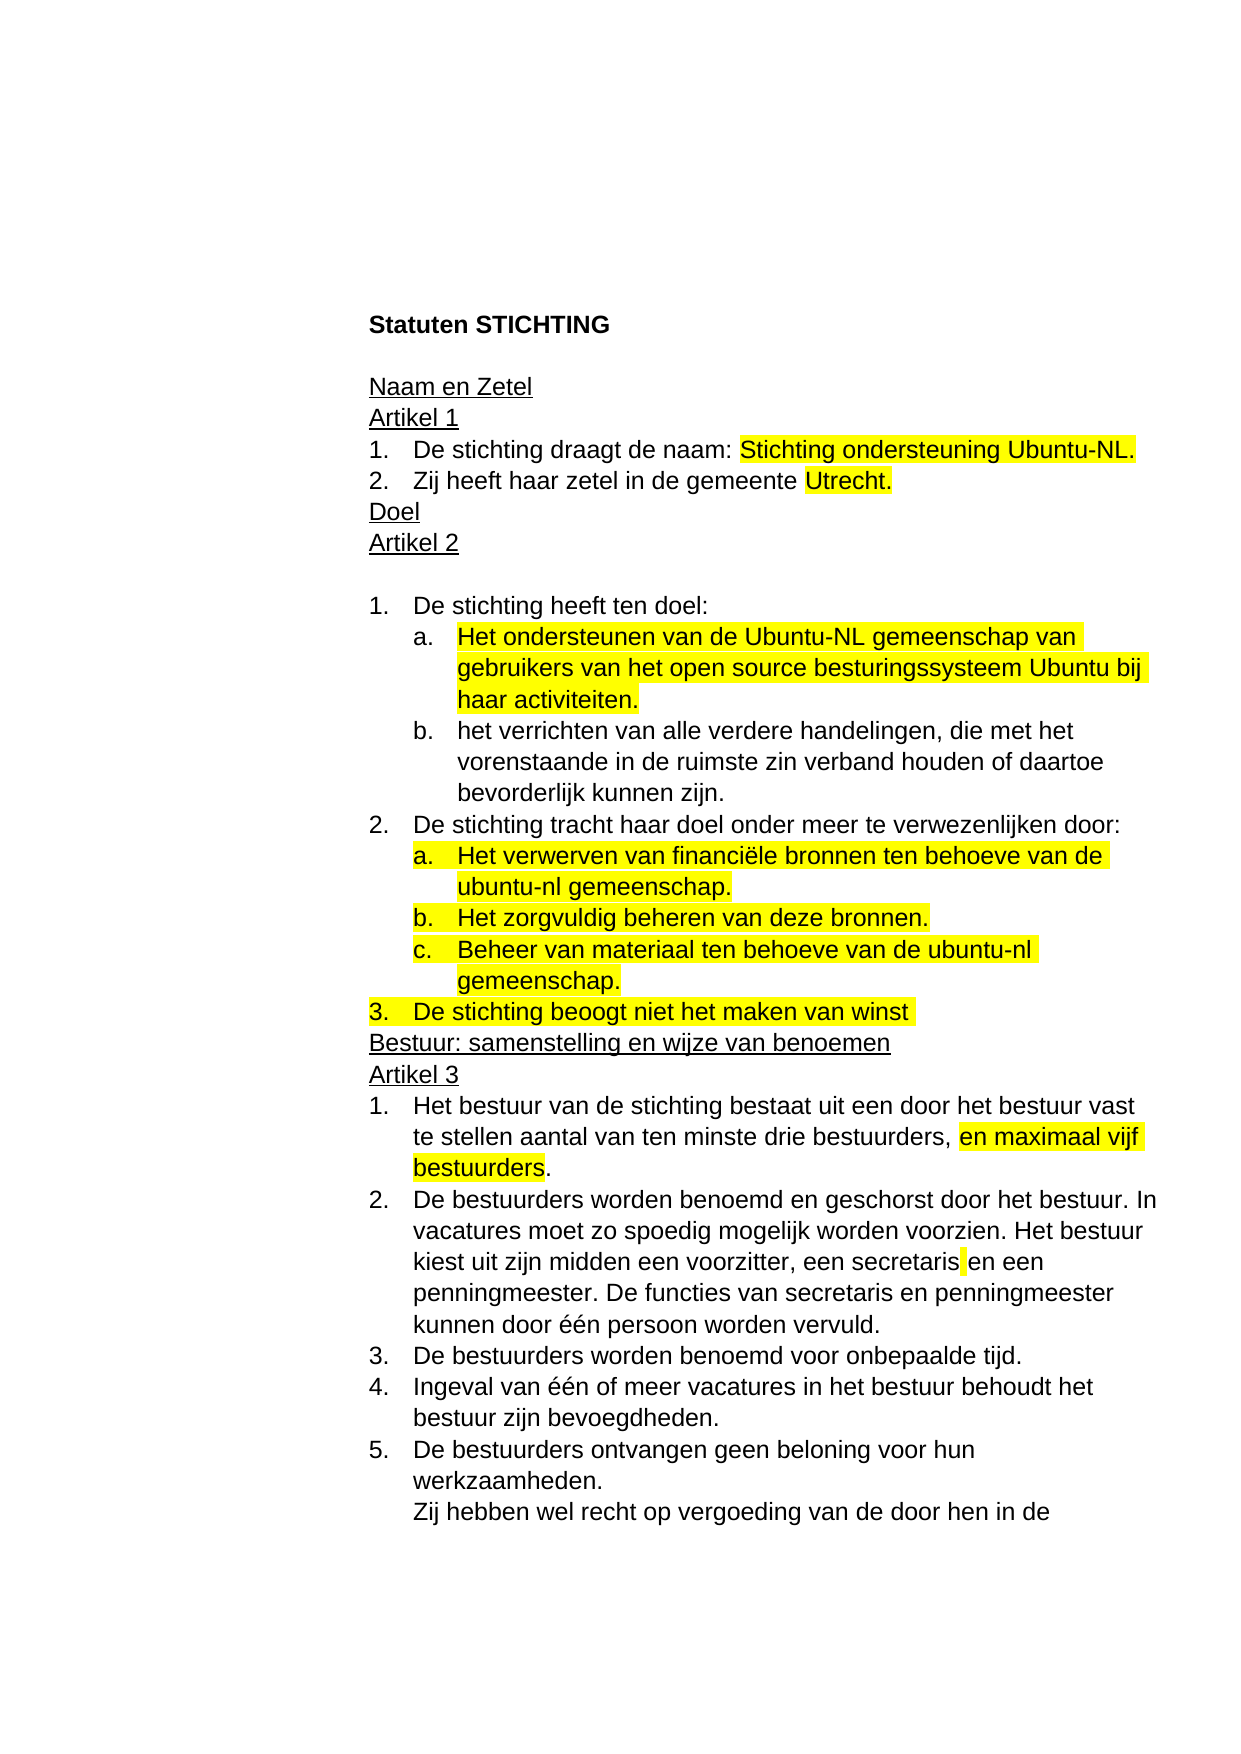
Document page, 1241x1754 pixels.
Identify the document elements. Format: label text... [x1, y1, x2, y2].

text Zij hebben wel recht op vergoeding van de door hen in de [368, 1496, 1163, 1527]
text 2. Zij heeft haar zetel in de gemeente Utrecht. [368, 464, 1163, 496]
text b. het verrichten van alle verdere handelingen, die met het vorenstaande in de ruimste zin verband houden of daartoe bevorderlijk kunnen zijn. [368, 714, 1163, 808]
text 3. De bestuurders worden benoemd voor onbepaalde tijd. [368, 1339, 1163, 1371]
text Artikel 1 [368, 402, 1163, 433]
subtitle Statuten STICHTING [368, 311, 1163, 339]
text Doel [368, 496, 1163, 527]
text 1. Het bestuur van de stichting bestaat uit een door het bestuur vast te stellen aantal van ten minste drie bestuurders, en maximaal vijf bestuurders. [368, 1089, 1163, 1183]
text 2. De bestuurders worden benoemd en geschorst door het bestuur. In vacatures moet zo spoedig mogelijk worden voorzien. Het bestuur kiest uit zijn midden een voorzitter, een secretaris en een penningmeester. De functies van secretaris en penningmeester kunnen door één persoon worden vervuld. [368, 1183, 1163, 1339]
list Beheer van materiaal ten behoeve van de ubuntu-nl gemeenschap. [413, 933, 1163, 996]
text Naam en Zetel [368, 371, 1163, 402]
text Bestuur: samenstelling en wijze van benoemen [368, 1027, 1163, 1058]
text 4. Ingeval van één of meer vacatures in het bestuur behoudt het bestuur zijn bevoegdheden. [368, 1371, 1163, 1433]
list De stichting tracht haar doel onder meer te verwezenlijken door: [368, 808, 1163, 839]
text a. Het ondersteunen van de Ubuntu-NL gemeenschap van gebruikers van het open source besturingssysteem Ubuntu bij haar activiteiten. [368, 621, 1163, 714]
list Het zorgvuldig beheren van deze bronnen. [413, 902, 1163, 933]
text Artikel 3 [368, 1058, 1163, 1089]
list De stichting beoogt niet het maken van winst [368, 996, 1163, 1027]
text Artikel 2 [368, 527, 1163, 558]
text 5. De bestuurders ontvangen geen beloning voor hun werkzaamheden. [368, 1433, 1163, 1496]
list Het verwerven van financiële bronnen ten behoeve van de ubuntu-nl gemeenschap. [413, 839, 1163, 902]
text 1. De stichting heeft ten doel: [368, 589, 1163, 621]
text 1. De stichting draagt de naam: Stichting ondersteuning Ubuntu-NL. [368, 433, 1163, 464]
